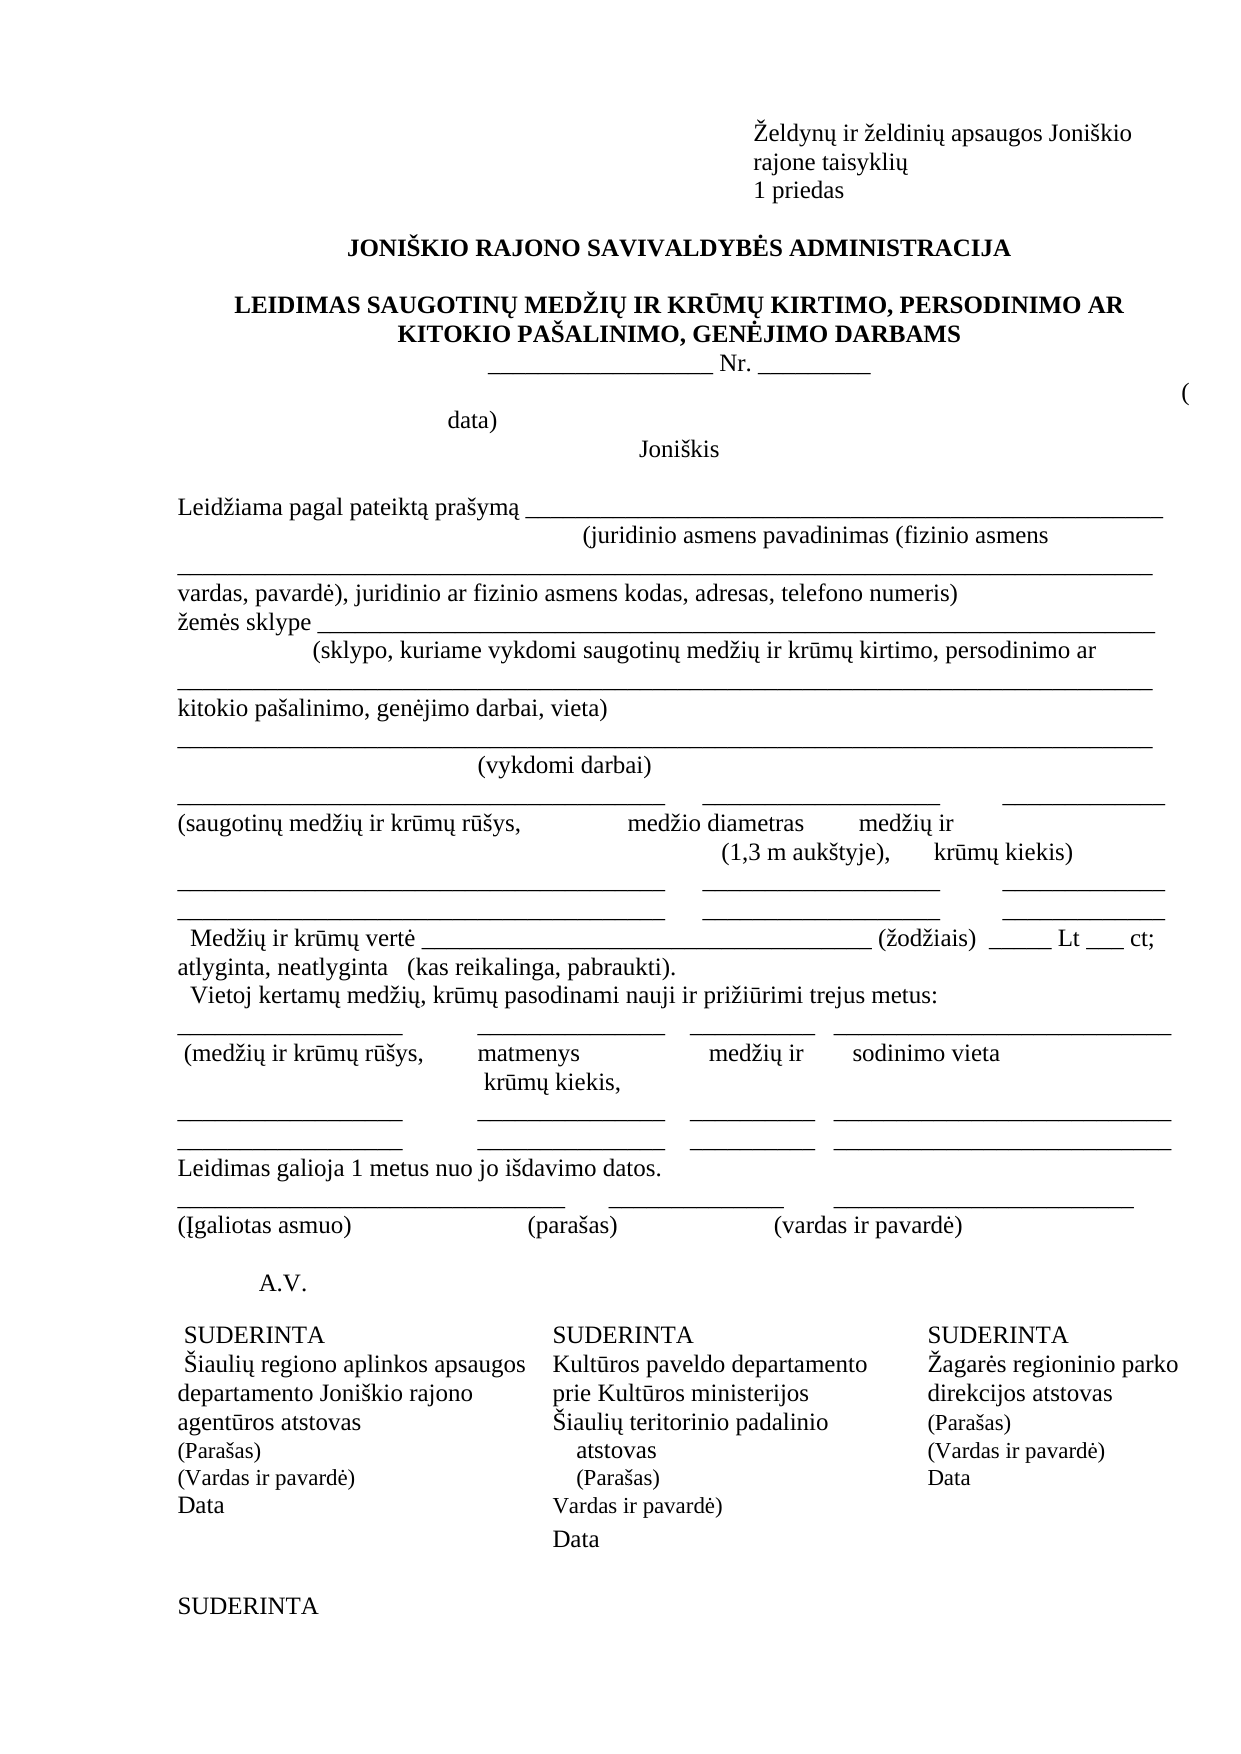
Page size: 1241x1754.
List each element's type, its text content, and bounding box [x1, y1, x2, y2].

text (vykdomi darbai) [177, 751, 1181, 779]
text Medžių ir krūmų vertė ____________________________________ (žodžiais) _____ Lt ___ ct; atlyginta, neatlyginta (kas reikalinga, pabraukti). [177, 923, 1181, 981]
text SUDERINTA [177, 1591, 1181, 1620]
text (saugotinų medžių ir krūmų rūšys, medžio diametras medžių ir [177, 808, 1181, 837]
text LEIDIMAS SAUGOTINŲ MEDŽIŲ IR KRŪMŲ KIRTIMO, PERSODINIMO AR KITOKIO PAŠALINIMO, GENĖJIMO DARBAMS [177, 291, 1181, 348]
text __________________ _______________ __________ ___________________________ [177, 1009, 1181, 1038]
text __________________ Nr. _________ [177, 348, 1181, 377]
text _______________________________________ ___________________ _____________ [177, 894, 1181, 923]
text Želdynų ir želdinių apsaugos Joniškio rajone taisyklių [753, 118, 1181, 176]
text _______________________________ ______________ ________________________ [177, 1182, 1181, 1211]
text ______________________________________________________________________________ [177, 549, 1181, 578]
text (Parašas) atstovas (Vardas ir pavardė) [177, 1436, 1181, 1464]
text Leidimas galioja 1 metus nuo jo išdavimo datos. [177, 1153, 1181, 1182]
text Joniškis [177, 434, 1181, 463]
text __________________ _______________ __________ ___________________________ [177, 1124, 1181, 1153]
text (1,3 m aukštyje), krūmų kiekis) [177, 837, 1181, 866]
text __________________ _______________ __________ ___________________________ [177, 1096, 1181, 1124]
text (Įgaliotas asmuo) (parašas) (vardas ir pavardė) [177, 1211, 1181, 1239]
text _______________________________________ ___________________ _____________ [177, 779, 1181, 808]
text (juridinio asmens pavadinimas (fizinio asmens [447, 521, 1181, 549]
text ______________________________________________________________________________ [177, 722, 1181, 751]
text 1 priedas [753, 176, 1181, 204]
text agentūros atstovas Šiaulių teritorinio padalinio (Parašas) [177, 1407, 1197, 1436]
text Joniškio rajono savivaldybės administracija [177, 233, 1181, 262]
text kitokio pašalinimo, genėjimo darbai, vieta) [177, 693, 1181, 722]
text ______________________________________________________________________________ [177, 664, 1181, 693]
text (sklypo, kuriame vykdomi saugotinų medžių ir krūmų kirtimo, persodinimo ar [177, 636, 1181, 664]
text Data [177, 1524, 1181, 1553]
text (data) [447, 377, 1181, 434]
text Vietoj kertamų medžių, krūmų pasodinami nauji ir prižiūrimi trejus metus: [177, 981, 1181, 1009]
text SUDERINTA SUDERINTA SUDERINTA [177, 1321, 1181, 1349]
text Data Vardas ir pavardė) [177, 1491, 1181, 1519]
text krūmų kiekis, [177, 1067, 1181, 1096]
text Leidžiama pagal pateiktą prašymą ___________________________________________________ [177, 492, 1181, 521]
text vardas, pavardė), juridinio ar fizinio asmens kodas, adresas, telefono numeris) [177, 578, 1181, 607]
text _______________________________________ ___________________ _____________ [177, 866, 1181, 894]
text (Vardas ir pavardė) (Parašas) Data [177, 1464, 1181, 1491]
text žemės sklype ___________________________________________________________________ [177, 607, 1181, 636]
text (medžių ir krūmų rūšys, matmenys medžių ir sodinimo vieta [177, 1038, 1181, 1067]
text departamento Joniškio rajono prie Kultūros ministerijos direkcijos atstovas [177, 1378, 1181, 1407]
text Šiaulių regiono aplinkos apsaugos Kultūros paveldo departamento Žagarės regioninio parko [177, 1349, 1196, 1378]
text A.V. [177, 1268, 1181, 1297]
